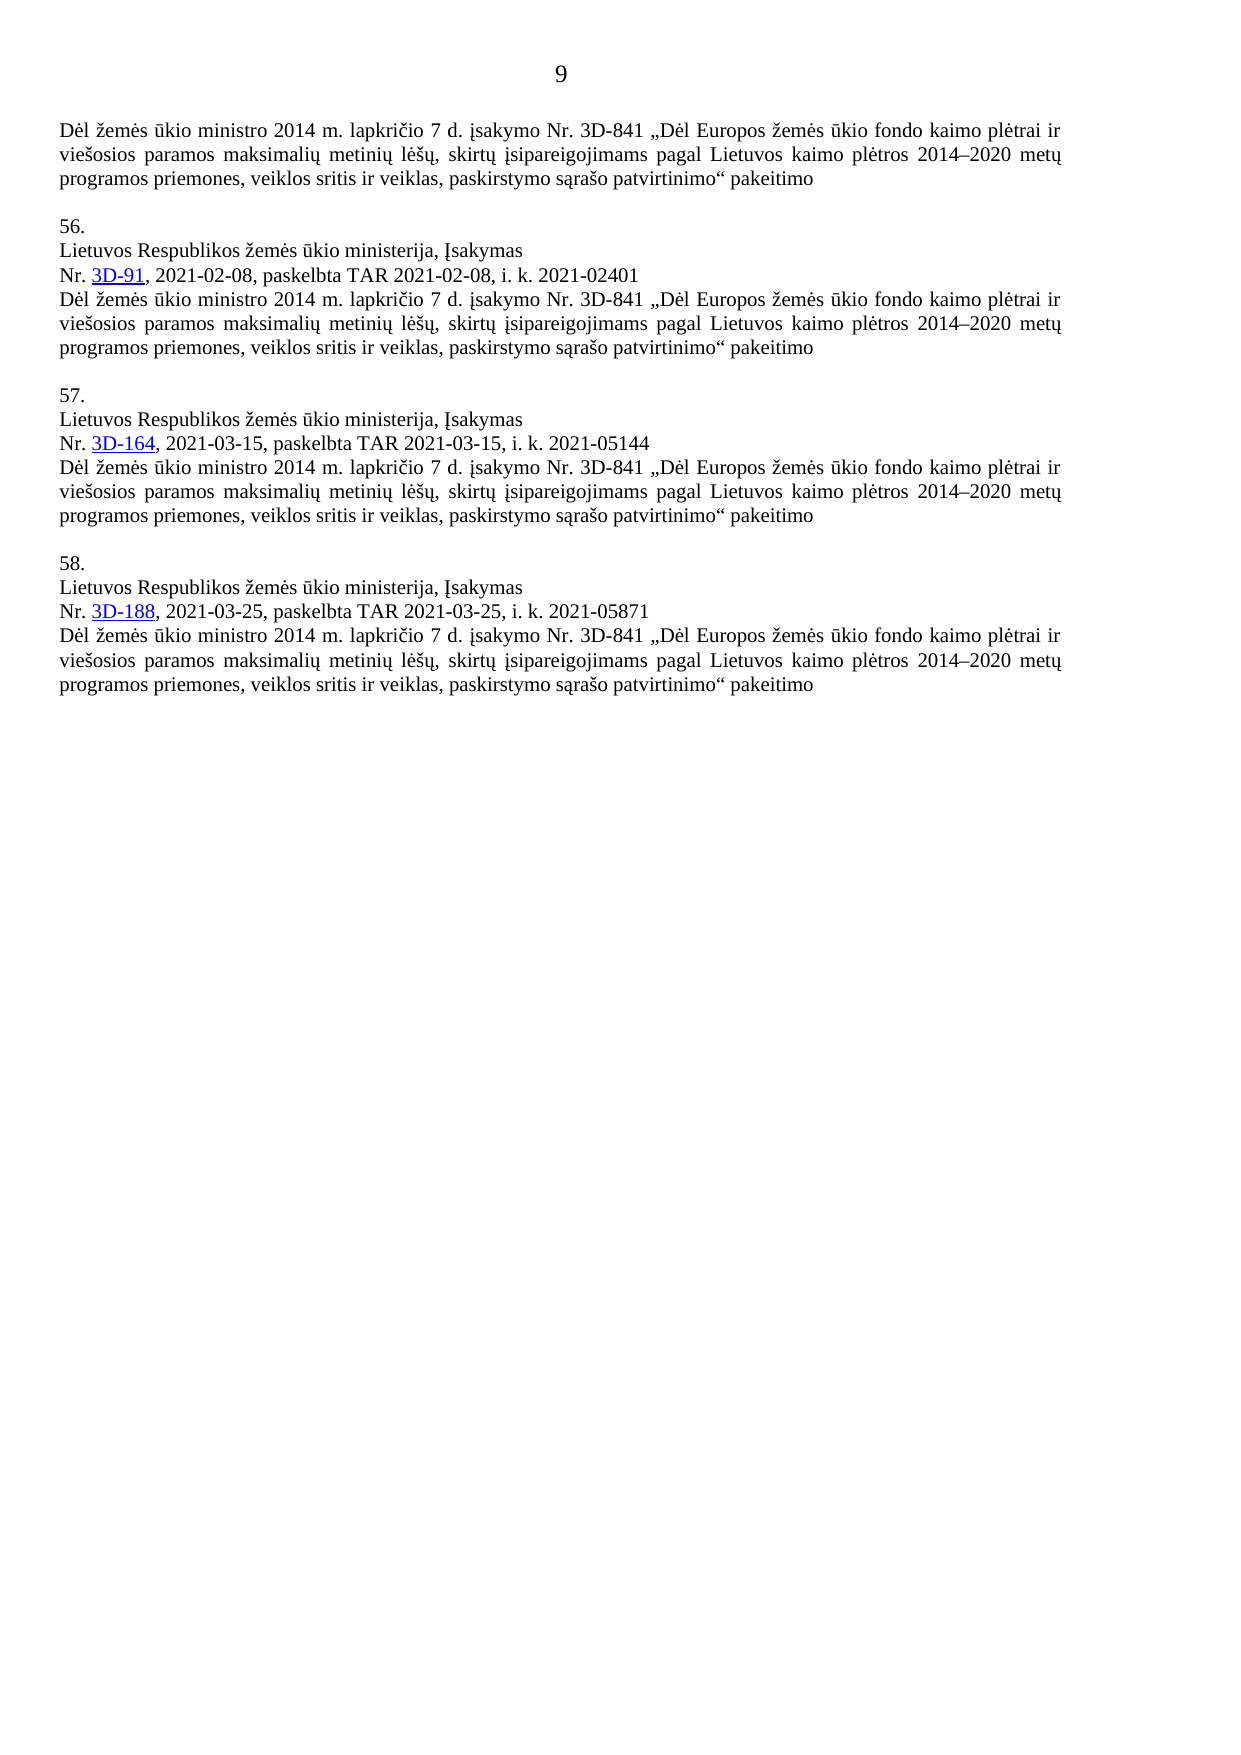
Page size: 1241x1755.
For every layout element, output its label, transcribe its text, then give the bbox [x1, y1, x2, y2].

text Dėl žemės ūkio ministro 2014 m. lapkričio 7 d. įsakymo Nr. 3D-841 „Dėl Europos žemės ūkio fondo kaimo plėtrai ir viešosios paramos maksimalių metinių lėšų, skirtų įsipareigojimams pagal Lietuvos kaimo plėtros 2014–2020 metų programos priemones, veiklos sritis ir veiklas, paskirstymo sąrašo patvirtinimo“ pakeitimo [59, 287, 1063, 359]
text Lietuvos Respublikos žemės ūkio ministerija, Įsakymas [59, 575, 1063, 599]
text Lietuvos Respublikos žemės ūkio ministerija, Įsakymas [59, 238, 1063, 262]
text Dėl žemės ūkio ministro 2014 m. lapkričio 7 d. įsakymo Nr. 3D-841 „Dėl Europos žemės ūkio fondo kaimo plėtrai ir viešosios paramos maksimalių metinių lėšų, skirtų įsipareigojimams pagal Lietuvos kaimo plėtros 2014–2020 metų programos priemones, veiklos sritis ir veiklas, paskirstymo sąrašo patvirtinimo“ pakeitimo [59, 623, 1063, 696]
text 58. [59, 551, 1063, 575]
text Dėl žemės ūkio ministro 2014 m. lapkričio 7 d. įsakymo Nr. 3D-841 „Dėl Europos žemės ūkio fondo kaimo plėtrai ir viešosios paramos maksimalių metinių lėšų, skirtų įsipareigojimams pagal Lietuvos kaimo plėtros 2014–2020 metų programos priemones, veiklos sritis ir veiklas, paskirstymo sąrašo patvirtinimo“ pakeitimo [59, 455, 1063, 527]
text Lietuvos Respublikos žemės ūkio ministerija, Įsakymas [59, 407, 1063, 431]
text Nr. 3D-91, 2021-02-08, paskelbta TAR 2021-02-08, i. k. 2021-02401 [59, 262, 1063, 287]
text 56. [59, 214, 1063, 238]
text Dėl žemės ūkio ministro 2014 m. lapkričio 7 d. įsakymo Nr. 3D-841 „Dėl Europos žemės ūkio fondo kaimo plėtrai ir viešosios paramos maksimalių metinių lėšų, skirtų įsipareigojimams pagal Lietuvos kaimo plėtros 2014–2020 metų programos priemones, veiklos sritis ir veiklas, paskirstymo sąrašo patvirtinimo“ pakeitimo [59, 118, 1063, 190]
text 57. [59, 383, 1063, 407]
text Nr. 3D-188, 2021-03-25, paskelbta TAR 2021-03-25, i. k. 2021-05871 [59, 599, 1063, 623]
text Nr. 3D-164, 2021-03-15, paskelbta TAR 2021-03-15, i. k. 2021-05144 [59, 431, 1063, 455]
